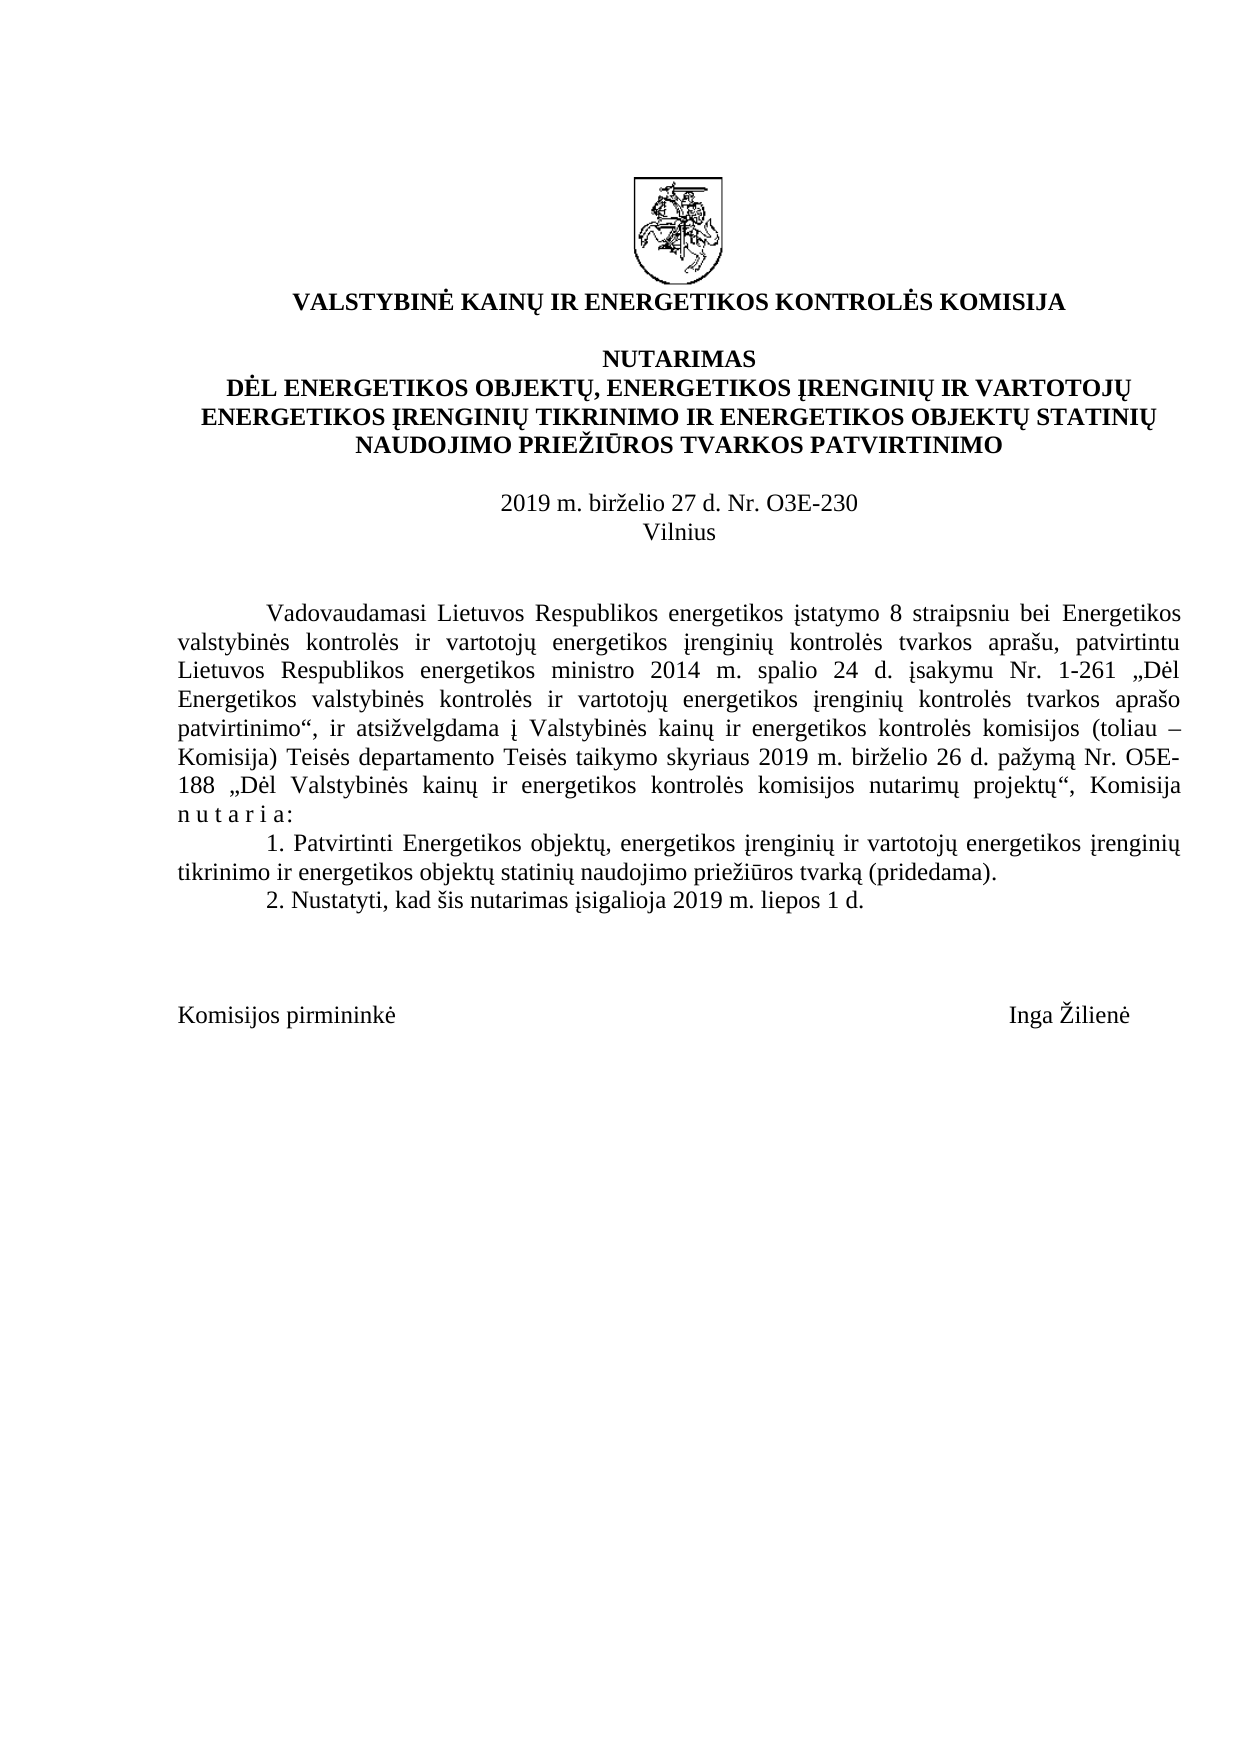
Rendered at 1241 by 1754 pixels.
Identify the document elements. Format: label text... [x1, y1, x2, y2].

text 2019 m. birželio 27 d. Nr. O3E-230 [177, 488, 1181, 517]
text VALSTYBINĖ KAINŲ IR ENERGETIKOS KONTROLĖS KOMISIJA [177, 287, 1181, 315]
text Vadovaudamasi Lietuvos Respublikos energetikos įstatymo 8 straipsniu bei Energetikos valstybinės kontrolės ir vartotojų energetikos įrenginių kontrolės tvarkos aprašu, patvirtintu Lietuvos Respublikos energetikos ministro 2014 m. spalio 24 d. įsakymu Nr. 1-261 „Dėl Energetikos valstybinės kontrolės ir vartotojų energetikos įrenginių kontrolės tvarkos aprašo patvirtinimo“, ir atsižvelgdama į valstybinės kainų ir energetikos kontrolės komisijos (toliau – Komisija) Teisės departamento Teisės taikymo skyriaus 2019 m. birželio 26 d. pažymą Nr. O5E-188 „Dėl Valstybinės kainų ir energetikos kontrolės komisijos nutarimų projektų“, Komisija nutaria: [177, 598, 1181, 828]
text 1. Patvirtinti Energetikos objektų, energetikos įrenginių ir vartotojų energetikos įrenginių tikrinimo ir energetikos objektų statinių naudojimo priežiūros tvarką (pridedama). [177, 828, 1181, 886]
text Vilnius [177, 517, 1181, 545]
text DĖL ENERGETIKOS OBJEKTŲ, ENERGETIKOS ĮRENGINIŲ IR VARTOTOJŲ ENERGETIKOS ĮRENGINIŲ TIKRINIMO IR ENERGETIKOS OBJEKTŲ STATINIŲ NAUDOJIMO PRIEŽIŪROS TVARKOS PATVIRTINIMO [177, 373, 1181, 459]
text 2. Nustatyti, kad šis nutarimas įsigalioja 2019 m. liepos 1 d. [177, 886, 1181, 914]
text NUTARIMAS [177, 344, 1181, 373]
text Komisijos pirmininkė Inga Žilienė [177, 1001, 1181, 1029]
